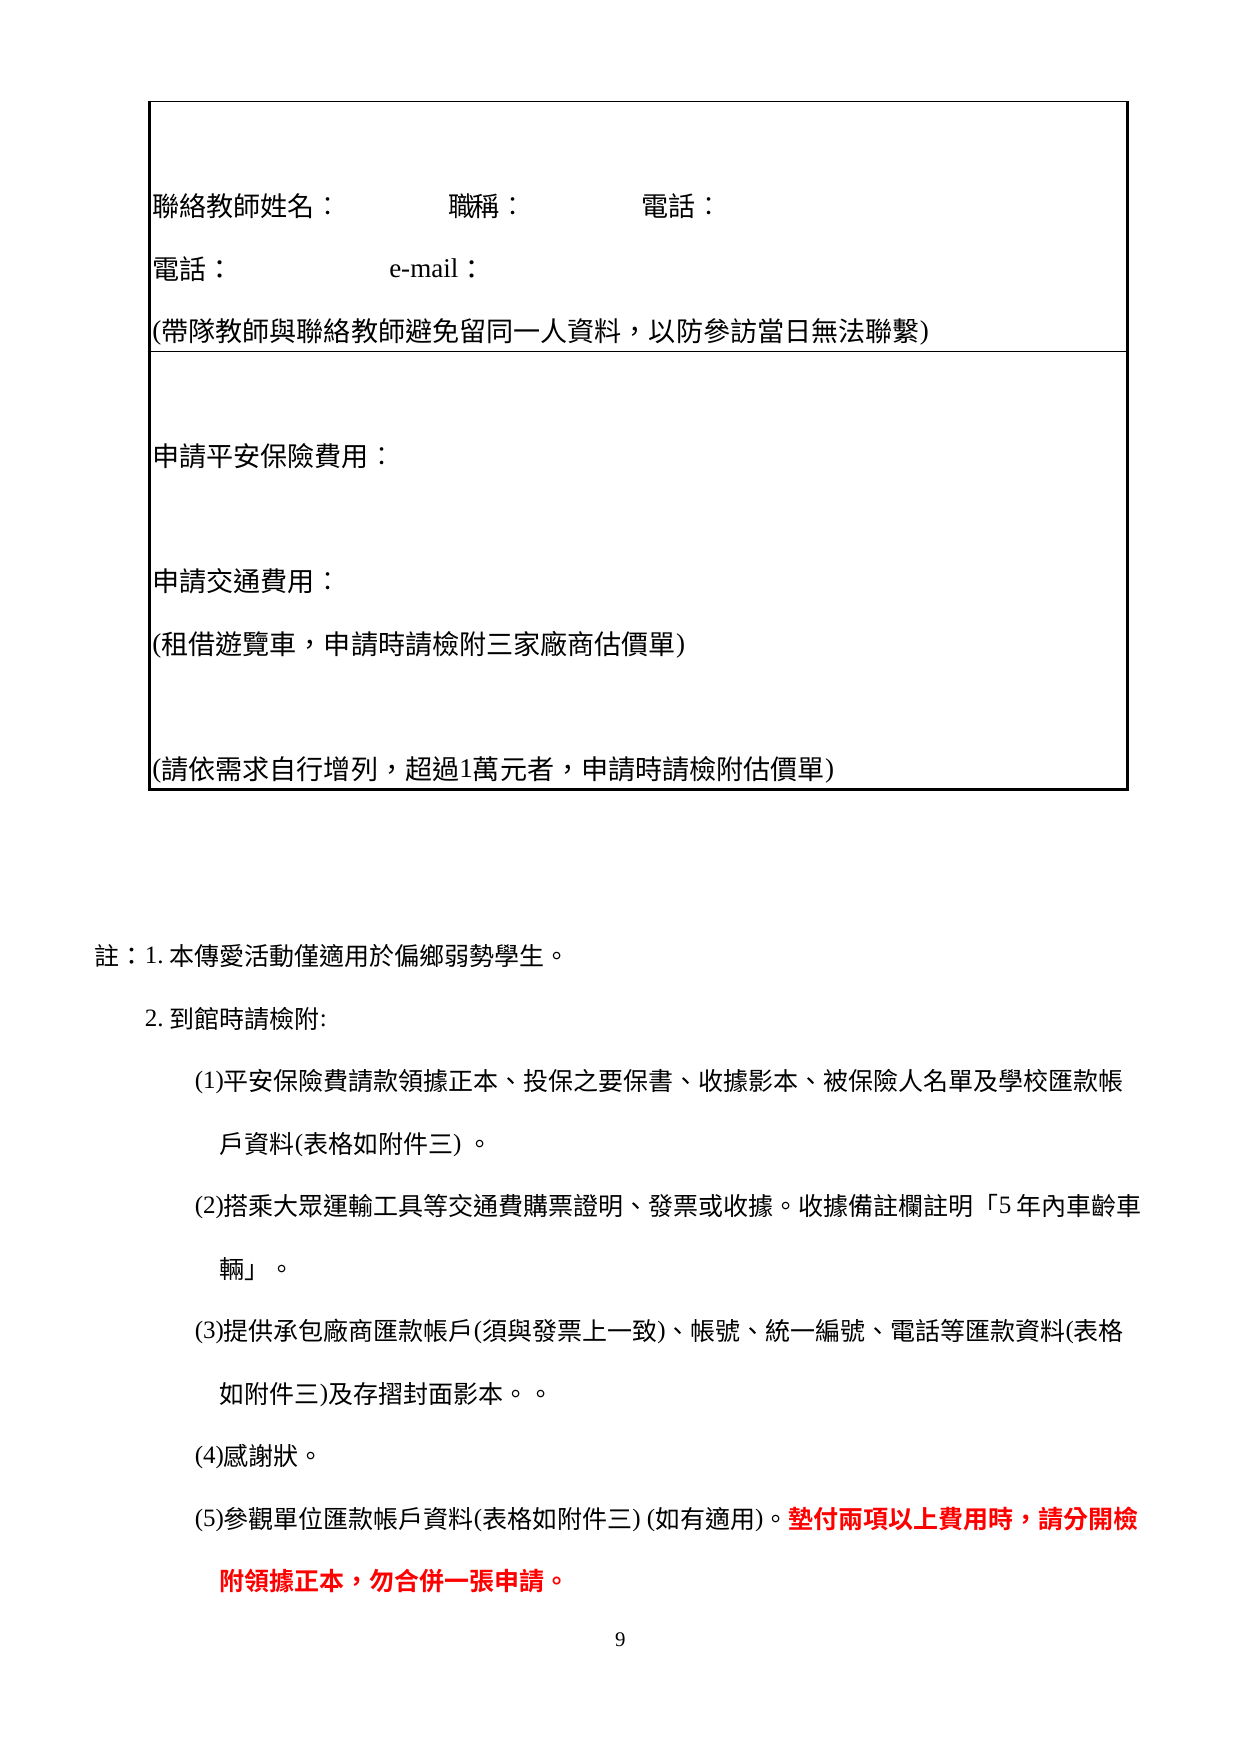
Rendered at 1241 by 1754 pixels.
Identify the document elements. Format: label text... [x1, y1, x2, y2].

text 註：1. 本傳愛活動僅適用於偏鄉弱勢學生。 [94, 913, 1146, 976]
table_cell 申請平安保險費用︰ 申請交通費用︰ (租借遊覽車，申請時請檢附三家廠商估價單) (請依需求自行增列，超過1萬元者，申請時請檢附估價單) [151, 352, 1126, 788]
text (5)參觀單位匯款帳戶資料(表格如附件三) (如有適用)。墊付兩項以上費用時，請分開檢附領據正本，勿合併一張申請。 [194, 1476, 1146, 1601]
text (1)平安保險費請款領據正本、投保之要保書、收據影本、被保險人名單及學校匯款帳戶資料(表格如附件三) 。 [194, 1038, 1146, 1163]
text (2)搭乘大眾運輸工具等交通費購票證明、發票或收據。收據備註欄註明「5年內車齡車輛」。 [194, 1163, 1146, 1288]
table_cell 聯絡教師姓名︰ 職稱︰ 電話︰ 電話： e-mail： (帶隊教師與聯絡教師避免留同一人資料，以防參訪當日無法聯繫) [151, 102, 1126, 351]
text 2. 到館時請檢附: [94, 976, 1146, 1038]
text (3)提供承包廠商匯款帳戶(須與發票上一致)、帳號、統一編號、電話等匯款資料(表格如附件三)及存摺封面影本。。 [194, 1288, 1146, 1413]
text (4)感謝狀。 [194, 1413, 1146, 1476]
